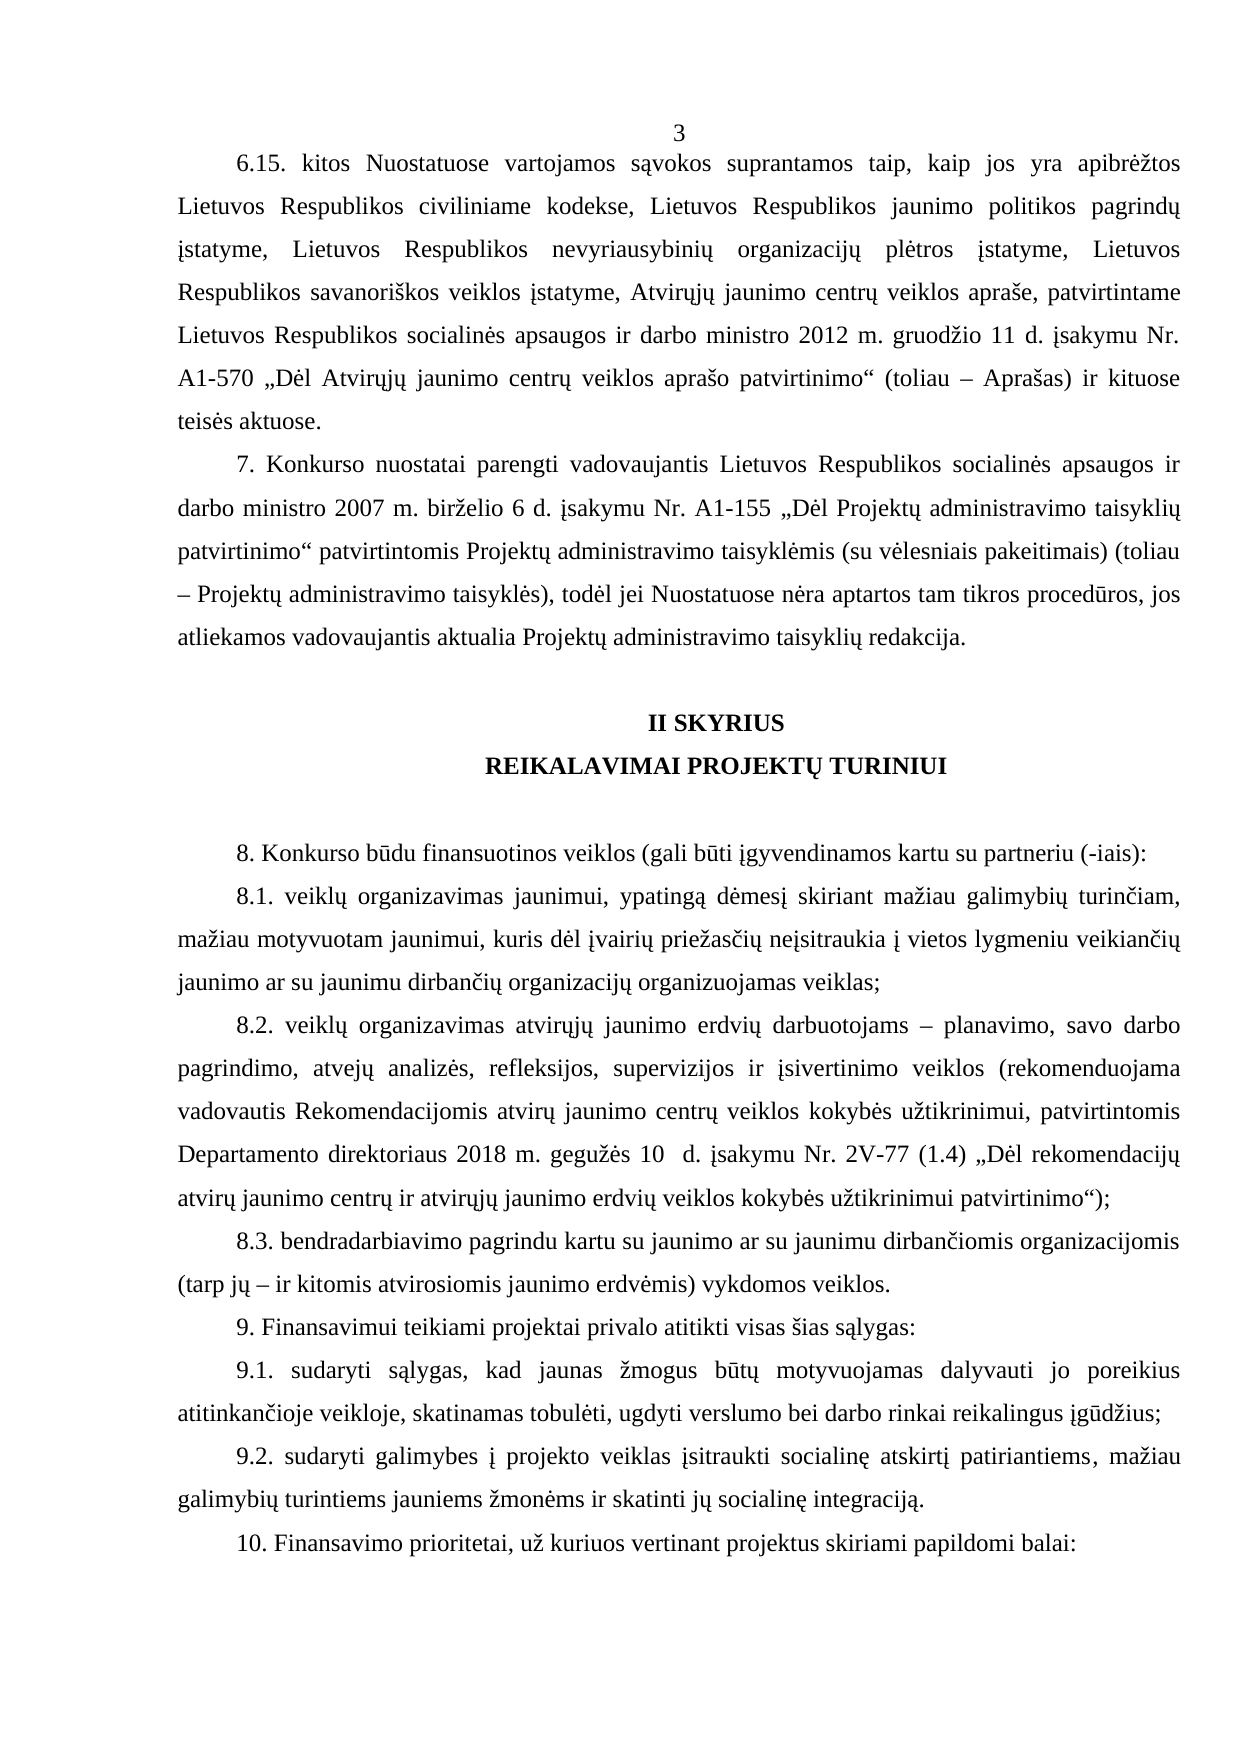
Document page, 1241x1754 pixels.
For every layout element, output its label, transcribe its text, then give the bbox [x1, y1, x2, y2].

text 8. Konkurso būdu finansuotinos veiklos (gali būti įgyvendinamos kartu su partneriu (-iais): [177, 838, 1181, 866]
text 8.1. veiklų organizavimas jaunimui, ypatingą dėmesį skiriant mažiau galimybių turinčiam, mažiau motyvuotam jaunimui, kuris dėl įvairių priežasčių neįsitraukia į vietos lygmeniu veikiančių jaunimo ar su jaunimu dirbančių organizacijų organizuojamas veiklas; [177, 881, 1181, 996]
text 8.3. bendradarbiavimo pagrindu kartu su jaunimo ar su jaunimu dirbančiomis organizacijomis (tarp jų – ir kitomis atvirosiomis jaunimo erdvėmis) vykdomos veiklos. [177, 1226, 1181, 1298]
text 9.1. sudaryti sąlygas, kad jaunas žmogus būtų motyvuojamas dalyvauti jo poreikius atitinkančioje veikloje, skatinamas tobulėti, ugdyti verslumo bei darbo rinkai reikalingus įgūdžius; [177, 1355, 1181, 1427]
text 6.15. kitos Nuostatuose vartojamos sąvokos suprantamos taip, kaip jos yra apibrėžtos Lietuvos Respublikos civiliniame kodekse, Lietuvos Respublikos jaunimo politikos pagrindų įstatyme, Lietuvos Respublikos nevyriausybinių organizacijų plėtros įstatyme, Lietuvos Respublikos savanoriškos veiklos įstatyme, Atvirųjų jaunimo centrų veiklos apraše, patvirtintame Lietuvos Respublikos socialinės apsaugos ir darbo ministro 2012 m. gruodžio 11 d. įsakymu Nr. A1-570 „Dėl Atvirųjų jaunimo centrų veiklos aprašo patvirtinimo“ (toliau – Aprašas) ir kituose teisės aktuose. [177, 148, 1181, 435]
text 8.2. veiklų organizavimas atvirųjų jaunimo erdvių darbuotojams – planavimo, savo darbo pagrindimo, atvejų analizės, refleksijos, supervizijos ir įsivertinimo veiklos (rekomenduojama vadovautis Rekomendacijomis atvirų jaunimo centrų veiklos kokybės užtikrinimui, patvirtintomis Departamento direktoriaus 2018 m. gegužės 10 d. įsakymu Nr. 2V-77 (1.4) „Dėl rekomendacijų atvirų jaunimo centrų ir atvirųjų jaunimo erdvių veiklos kokybės užtikrinimui patvirtinimo“); [177, 1010, 1181, 1211]
text REIKALAVIMAI PROJEKTŲ TURINIUI [177, 751, 1181, 780]
text II SKYRIUS [177, 708, 1181, 737]
text 7. Konkurso nuostatai parengti vadovaujantis Lietuvos Respublikos socialinės apsaugos ir darbo ministro 2007 m. birželio 6 d. įsakymu Nr. A1-155 „Dėl Projektų administravimo taisyklių patvirtinimo“ patvirtintomis Projektų administravimo taisyklėmis (su vėlesniais pakeitimais) (toliau – Projektų administravimo taisyklės), todėl jei Nuostatuose nėra aptartos tam tikros procedūros, jos atliekamos vadovaujantis aktualia Projektų administravimo taisyklių redakcija. [177, 449, 1181, 651]
text 9. Finansavimui teikiami projektai privalo atitikti visas šias sąlygas: [177, 1312, 1181, 1341]
text 9.2. sudaryti galimybes į projekto veiklas įsitraukti socialinę atskirtį patiriantiems, mažiau galimybių turintiems jauniems žmonėms ir skatinti jų socialinę integraciją. [177, 1441, 1181, 1513]
text 10. Finansavimo prioritetai, už kuriuos vertinant projektus skiriami papildomi balai: [177, 1528, 1181, 1556]
